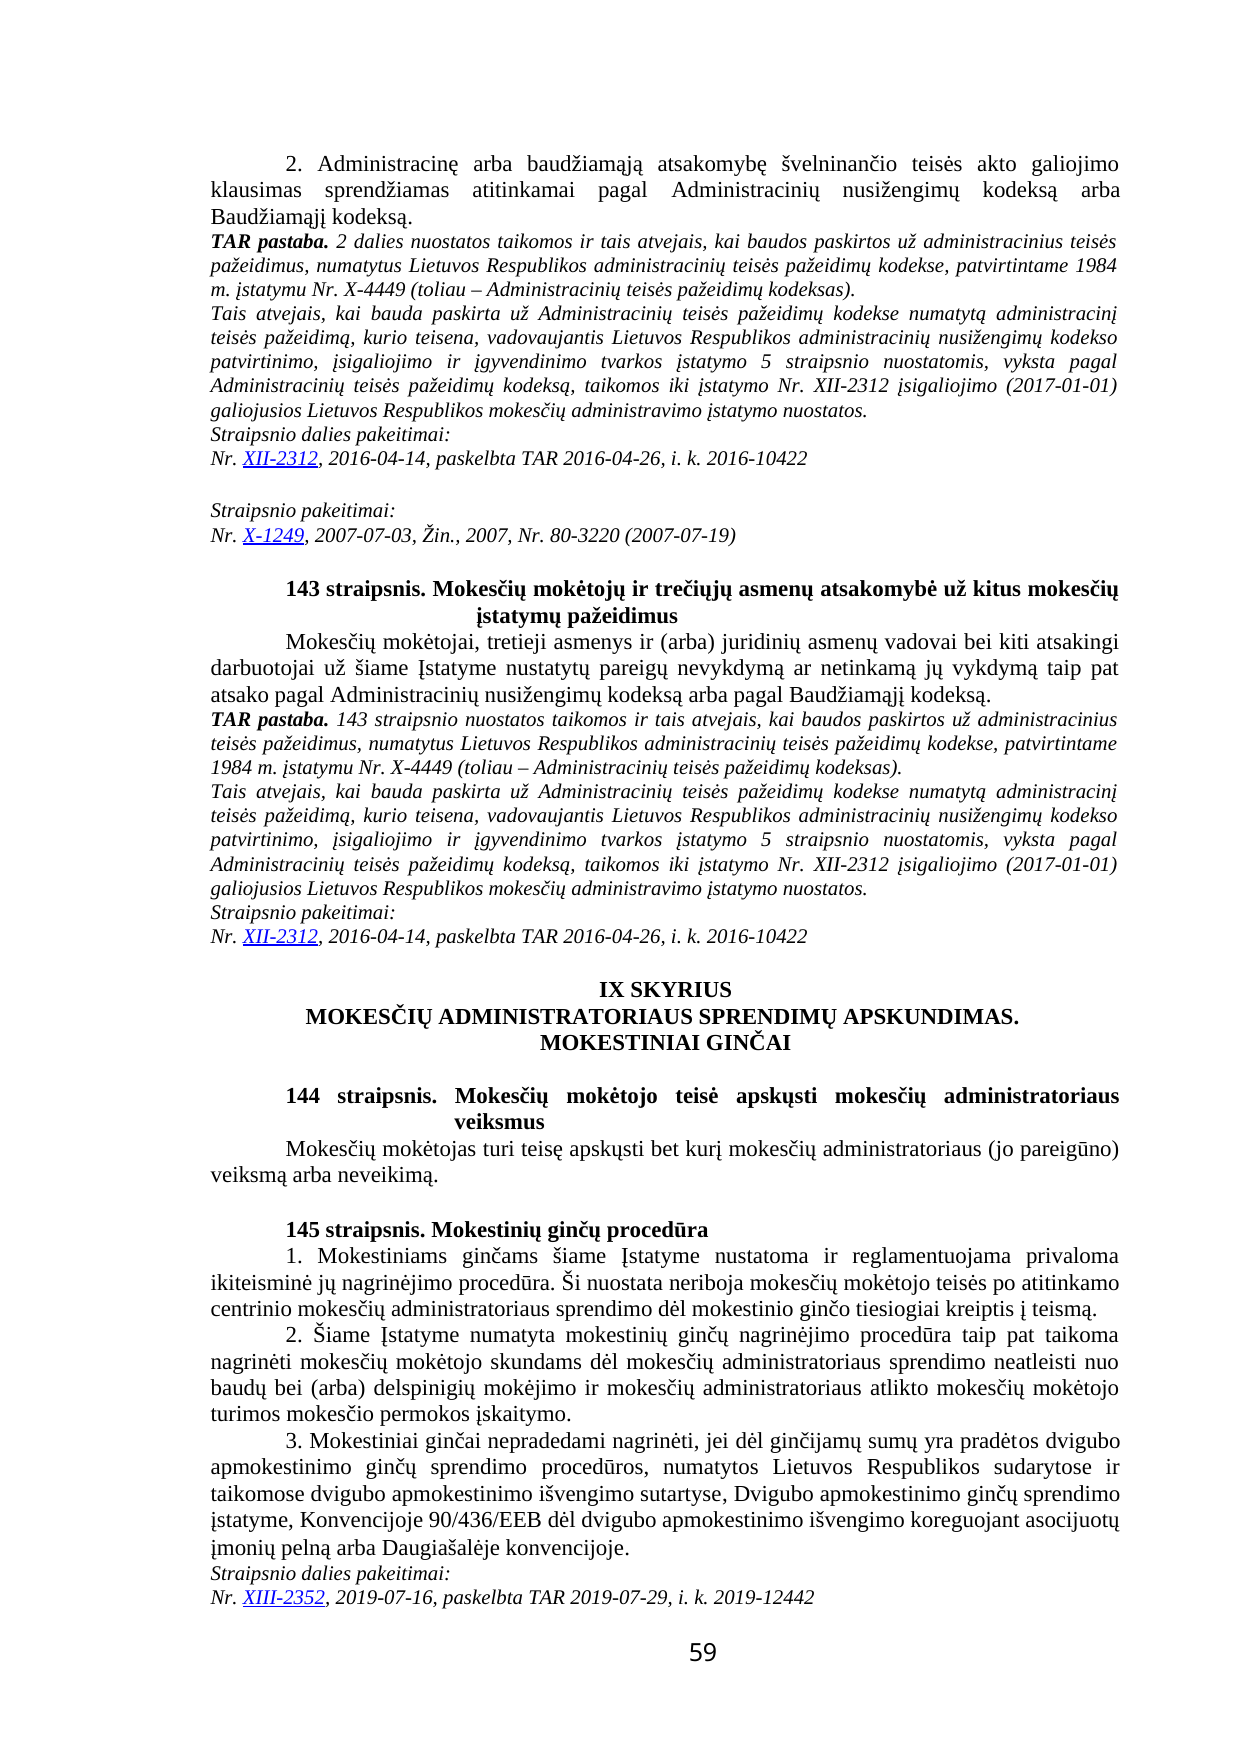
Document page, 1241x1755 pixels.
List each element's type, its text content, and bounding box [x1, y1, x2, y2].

text 144 straipsnis. Mokesčių mokėtojo teisė apskųsti mokesčių administratoriaus veiksmus [285, 1082, 1120, 1134]
text 2. Šiame Įstatyme numatyta mokestinių ginčų nagrinėjimo procedūra taip pat taikoma nagrinėti mokesčių mokėtojo skundams dėl mokesčių administratoriaus sprendimo neatleisti nuo baudų bei (arba) delspinigių mokėjimo ir mokesčių administratoriaus atlikto mokesčių mokėtojo turimos mokesčio permokos įskaitymo. [210, 1321, 1120, 1427]
text Mokesčių mokėtojai, tretieji asmenys ir (arba) juridinių asmenų vadovai bei kiti atsakingi darbuotojai už šiame Įstatyme nustatytų pareigų nevykdymą ar netinkamą jų vykdymą taip pat atsako pagal Administracinių nusižengimų kodeksą arba pagal Baudžiamąjį kodeksą. [210, 628, 1120, 707]
text TAR pastaba. 143 straipsnio nuostatos taikomos ir tais atvejais, kai baudos paskirtos už administracinius teisės pažeidimus, numatytus Lietuvos Respublikos administracinių teisės pažeidimų kodekse, patvirtintame 1984 m. įstatymu Nr. X-4449 (toliau – Administracinių teisės pažeidimų kodeksas). [210, 707, 1120, 779]
text Straipsnio pakeitimai: [210, 899, 1120, 924]
text 2. Administracinę arba baudžiamąją atsakomybę švelninančio teisės akto galiojimo klausimas sprendžiamas atitinkamai pagal Administracinių nusižengimų kodeksą arba Baudžiamąjį kodeksą. [210, 150, 1120, 229]
text Nr. XII-2312, 2016-04-14, paskelbta TAR 2016-04-26, i. k. 2016-10422 [210, 924, 1120, 948]
text Straipsnio dalies pakeitimai: [210, 422, 1120, 446]
text 3. Mokestiniai ginčai nepradedami nagrinėti, jei dėl ginčijamų sumų yra pradėtos dvigubo apmokestinimo ginčų sprendimo procedūros, numatytos Lietuvos Respublikos sudarytose ir taikomose dvigubo apmokestinimo išvengimo sutartyse, Dvigubo apmokestinimo ginčų sprendimo įstatyme, Konvencijoje 90/436/EEB dėl dvigubo apmokestinimo išvengimo koreguojant asocijuotų įmonių pelną arba Daugiašalėje konvencijoje. [210, 1427, 1120, 1561]
text IX SKYRIUS [210, 976, 1120, 1003]
text Straipsnio pakeitimai: [210, 498, 1120, 522]
text TAR pastaba. 2 dalies nuostatos taikomos ir tais atvejais, kai baudos paskirtos už administracinius teisės pažeidimus, numatytus Lietuvos Respublikos administracinių teisės pažeidimų kodekse, patvirtintame 1984 m. įstatymu Nr. X-4449 (toliau – Administracinių teisės pažeidimų kodeksas). [210, 229, 1120, 301]
text 143 straipsnis. Mokesčių mokėtojų ir trečiųjų asmenų atsakomybė už kitus mokesčių įstatymų pažeidimus [285, 575, 1120, 628]
text Nr. XII-2312, 2016-04-14, paskelbta TAR 2016-04-26, i. k. 2016-10422 [210, 446, 1120, 470]
text MOKESTINIAI GINČAI [210, 1029, 1120, 1056]
text Straipsnio dalies pakeitimai: [210, 1561, 1120, 1585]
text 1. Mokestiniams ginčams šiame Įstatyme nustatoma ir reglamentuojama privaloma ikiteisminė jų nagrinėjimo procedūra. Ši nuostata neriboja mokesčių mokėtojo teisės po atitinkamo centrinio mokesčių administratoriaus sprendimo dėl mokestinio ginčo tiesiogiai kreiptis į teismą. [210, 1242, 1120, 1321]
text Nr. X-1249, 2007-07-03, Žin., 2007, Nr. 80-3220 (2007-07-19) [210, 522, 1120, 547]
text Nr. XIII-2352, 2019-07-16, paskelbta TAR 2019-07-29, i. k. 2019-12442 [210, 1585, 1120, 1609]
text 145 straipsnis. Mokestinių ginčų procedūra [210, 1216, 1120, 1242]
text Mokesčių mokėtojas turi teisę apskųsti bet kurį mokesčių administratoriaus (jo pareigūno) veiksmą arba neveikimą. [210, 1134, 1120, 1187]
text MOKESČIŲ ADMINISTRATORIAUS SPRENDIMŲ APSKUNDIMAS. [210, 1003, 1120, 1029]
text Tais atvejais, kai bauda paskirta už Administracinių teisės pažeidimų kodekse numatytą administracinį teisės pažeidimą, kurio teisena, vadovaujantis Lietuvos Respublikos administracinių nusižengimų kodekso patvirtinimo, įsigaliojimo ir įgyvendinimo tvarkos įstatymo 5 straipsnio nuostatomis, vyksta pagal Administracinių teisės pažeidimų kodeksą, taikomos iki įstatymo Nr. XII-2312 įsigaliojimo (2017-01-01) galiojusios Lietuvos Respublikos mokesčių administravimo įstatymo nuostatos. [210, 779, 1120, 899]
text Tais atvejais, kai bauda paskirta už Administracinių teisės pažeidimų kodekse numatytą administracinį teisės pažeidimą, kurio teisena, vadovaujantis Lietuvos Respublikos administracinių nusižengimų kodekso patvirtinimo, įsigaliojimo ir įgyvendinimo tvarkos įstatymo 5 straipsnio nuostatomis, vyksta pagal Administracinių teisės pažeidimų kodeksą, taikomos iki įstatymo Nr. XII-2312 įsigaliojimo (2017-01-01) galiojusios Lietuvos Respublikos mokesčių administravimo įstatymo nuostatos. [210, 301, 1120, 422]
